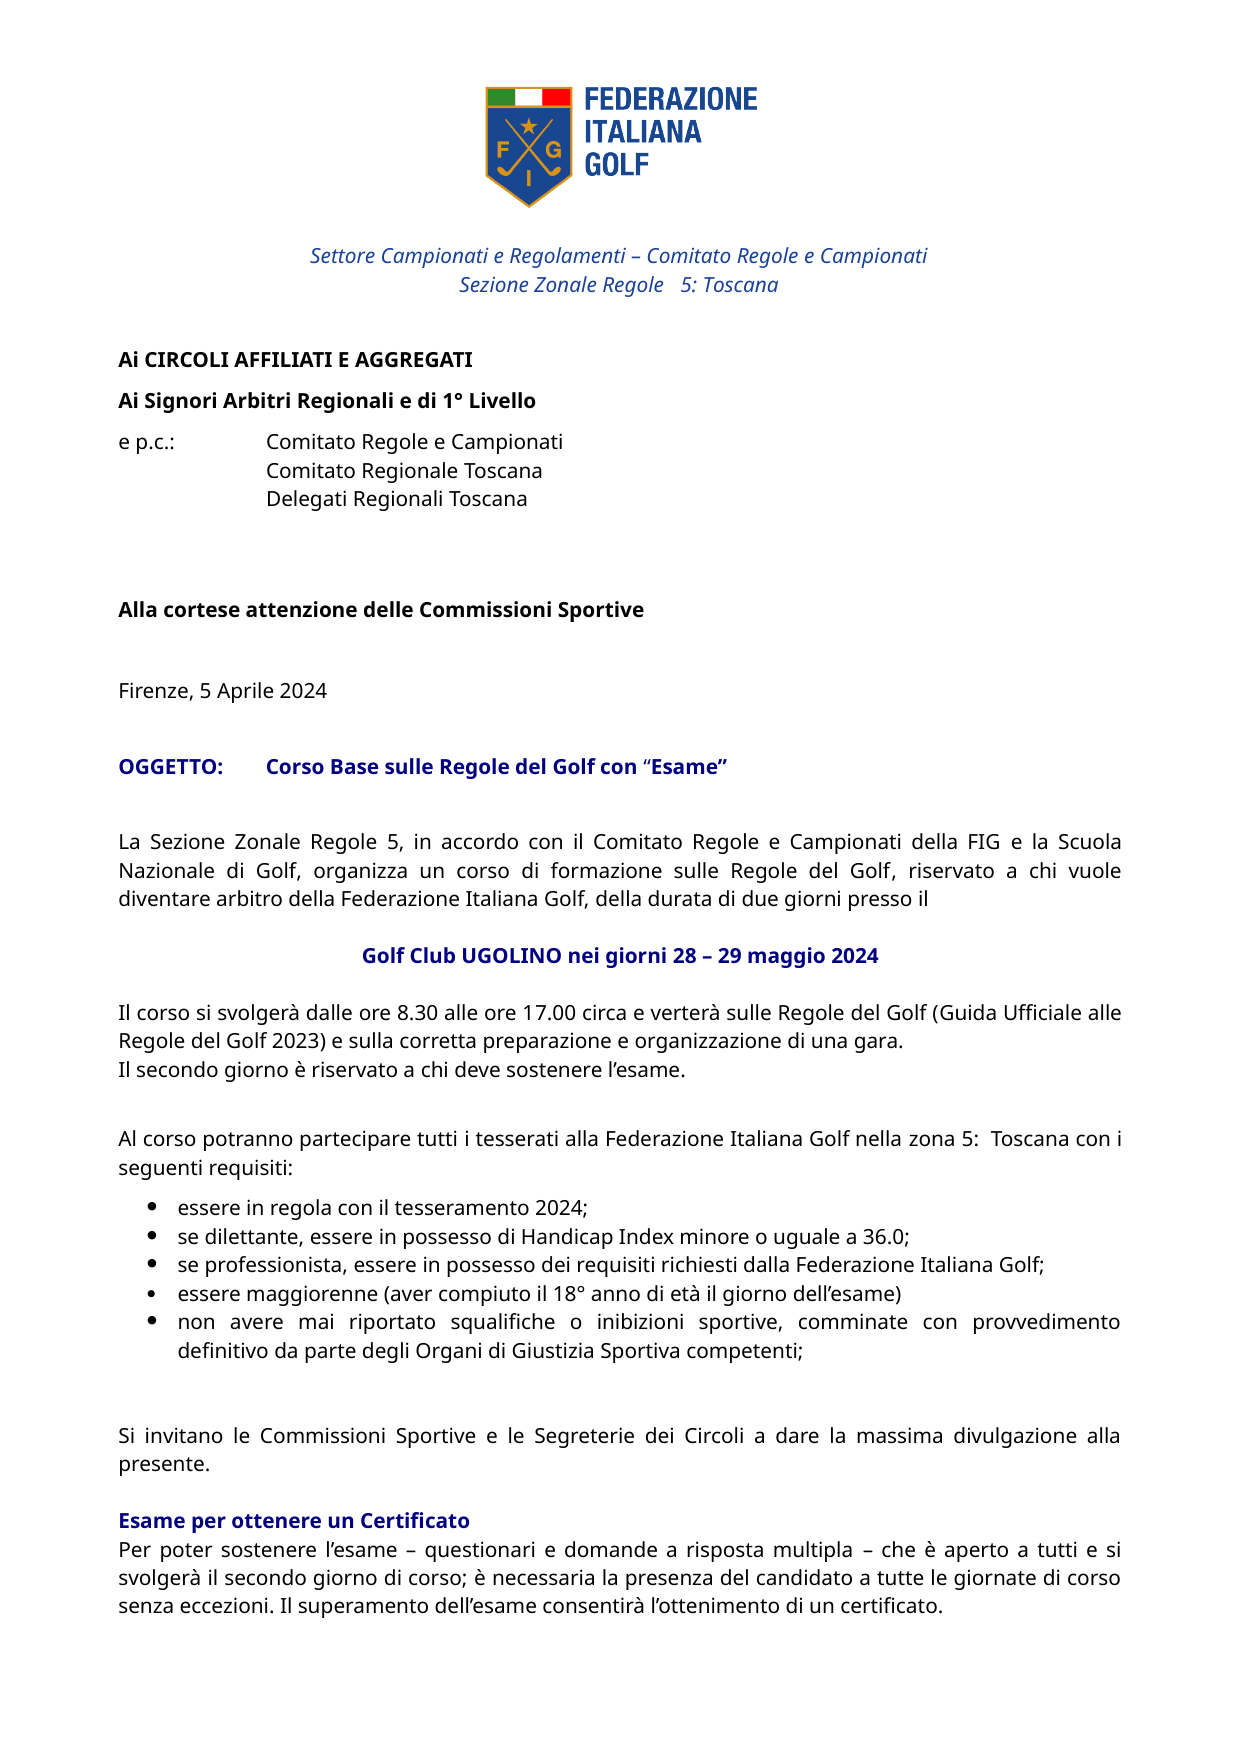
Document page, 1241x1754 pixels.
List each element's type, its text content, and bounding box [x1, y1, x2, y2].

text e p.c.: Comitato Regole e Campionati Comitato Regionale Toscana Delegati Regionali Toscana [118, 427, 1122, 541]
text Firenze, 5 Aprile 2024 [118, 677, 1122, 705]
text OGGETTO: Corso Base sulle Regole del Golf con “Esame” [118, 752, 1122, 780]
picture [544, 74, 694, 213]
text Il corso si svolgerà dalle ore 8.30 alle ore 17.00 circa e verterà sulle Regole del Golf (Guida Ufficiale alle Regole del Golf 2023) e sulla corretta preparazione e organizzazione di una gara. [118, 998, 1122, 1055]
text Il secondo giorno è riservato a chi deve sostenere l’esame. [118, 1055, 1122, 1083]
text La Sezione Zonale Regole 5, in accordo con il Comitato Regole e Campionati della FIG e la Scuola Nazionale di Golf, organizza un corso di formazione sulle Regole del Golf, riservato a chi vuole diventare arbitro della Federazione Italiana Golf, della durata di due giorni presso il [118, 827, 1122, 913]
text Ai CIRCOLI AFFILIATI E AGGREGATI [118, 345, 1122, 374]
text Golf Club UGOLINO nei giorni 28 – 29 maggio 2024 [118, 941, 1122, 969]
text Ai Signori Arbitri Regionali e di 1° Livello [118, 386, 1122, 415]
text Esame per ottenere un Certificato [118, 1506, 1122, 1535]
text Al corso potranno partecipare tutti i tesserati alla Federazione Italiana Golf nella zona 5: Toscana con i seguenti requisiti: [118, 1124, 1122, 1181]
text Alla cortese attenzione delle Commissioni Sportive [118, 595, 1122, 623]
list essere in regola con il tesseramento 2024; [148, 1193, 1122, 1222]
list se professionista, essere in possesso dei requisiti richiesti dalla Federazione Italiana Golf; [148, 1250, 1122, 1279]
list se dilettante, essere in possesso di Handicap Index minore o uguale a 36.0; [148, 1222, 1122, 1250]
text Si invitano le Commissioni Sportive e le Segreterie dei Circoli a dare la massima divulgazione alla presente. [118, 1421, 1122, 1478]
list non avere mai riportato squalifiche o inibizioni sportive, comminate con provvedimento definitivo da parte degli Organi di Giustizia Sportiva competenti; [148, 1307, 1122, 1364]
text Per poter sostenere l’esame – questionari e domande a risposta multipla – che è aperto a tutti e si svolgerà il secondo giorno di corso; è necessaria la presenza del candidato a tutte le giornate di corso senza eccezioni. Il superamento dell’esame consentirà l’ottenimento di un certificato. [118, 1535, 1122, 1620]
list essere maggiorenne (aver compiuto il 18° anno di età il giorno dell’esame) [148, 1279, 1122, 1307]
